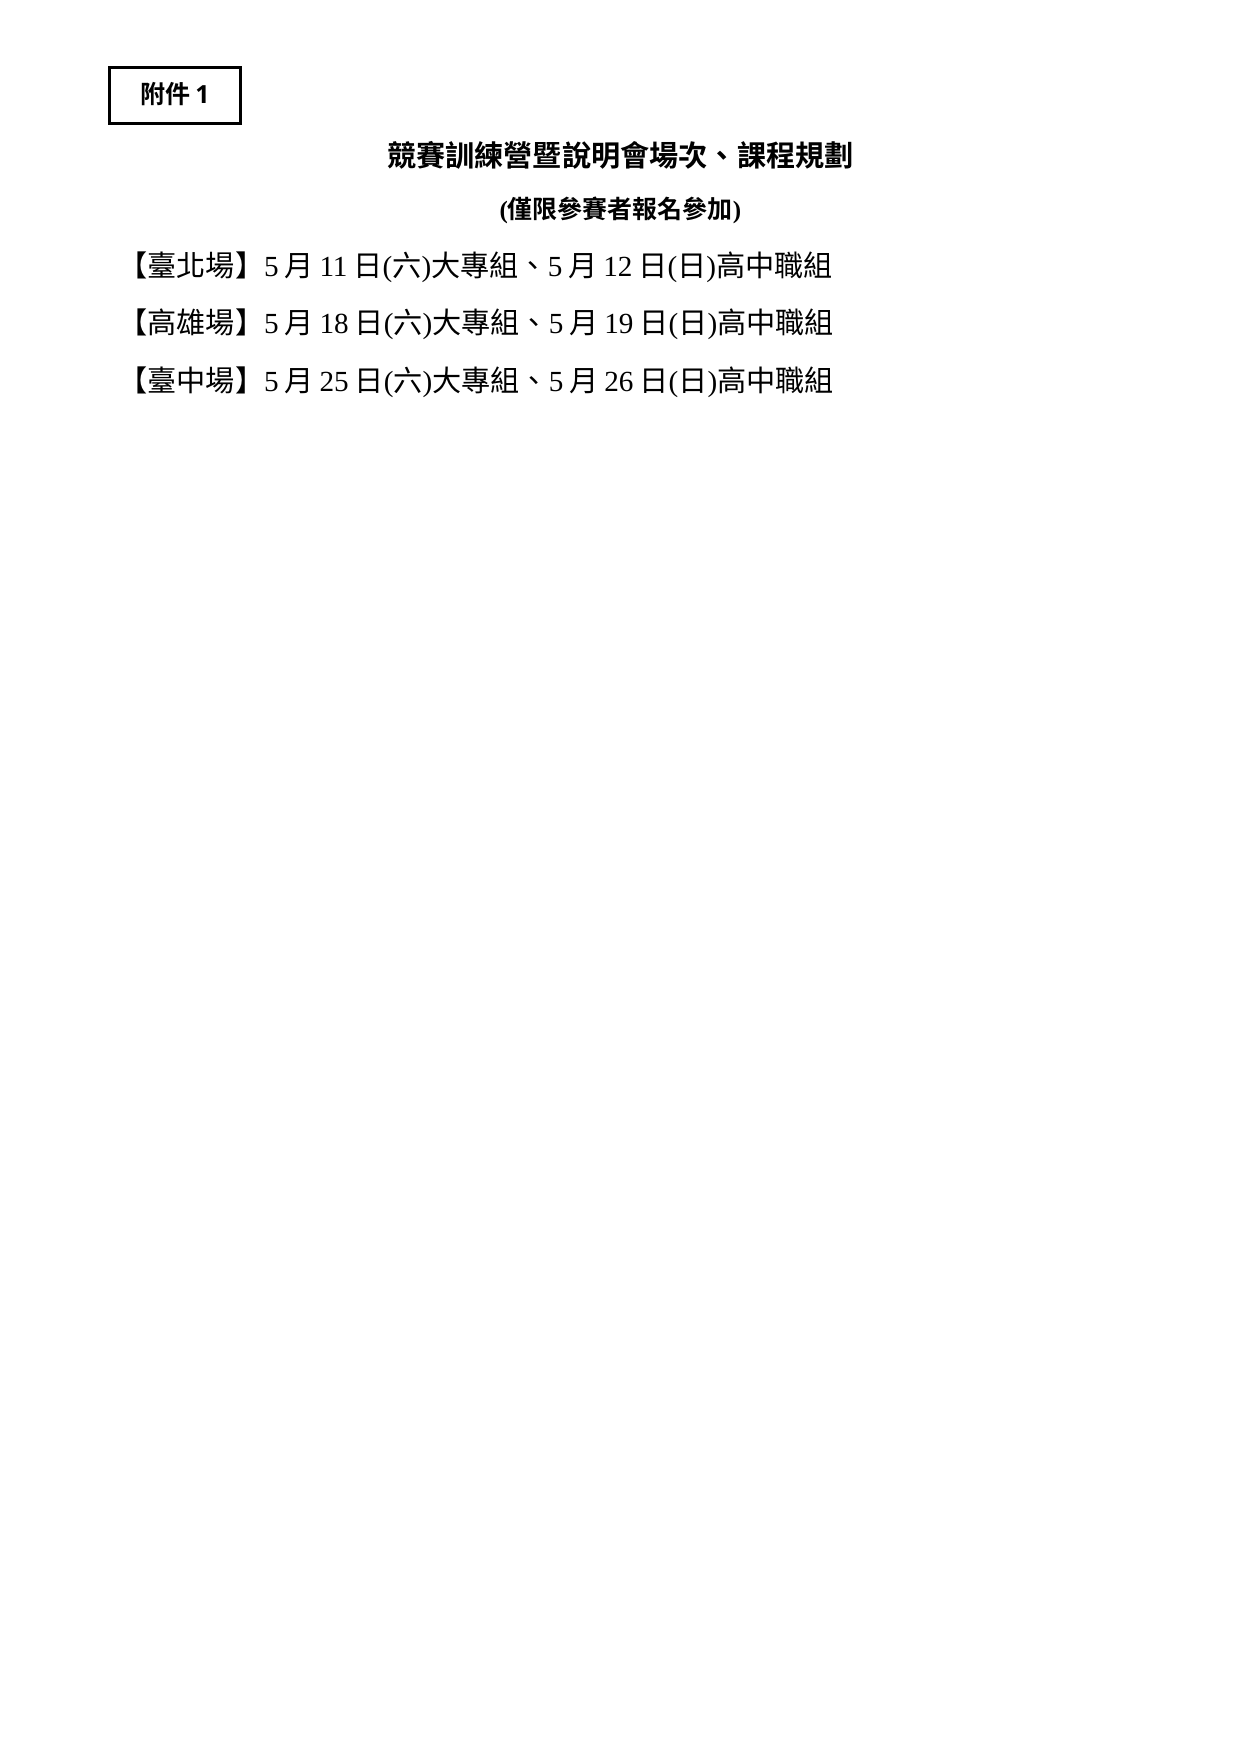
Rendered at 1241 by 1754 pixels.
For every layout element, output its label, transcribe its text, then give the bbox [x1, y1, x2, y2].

text (僅限參賽者報名參加) [118, 177, 1122, 229]
text 附件1 [124, 75, 225, 111]
text 【臺中場】5月25日(六)大專組、5月26日(日)高中職組 [118, 353, 1122, 401]
text 競賽訓練營暨說明會場次、課程規劃 [118, 124, 1122, 177]
text 【臺北場】5月11日(六)大專組、5月12日(日)高中職組 [118, 238, 1122, 286]
text 【高雄場】5月18日(六)大專組、5月19日(日)高中職組 [118, 295, 1122, 343]
